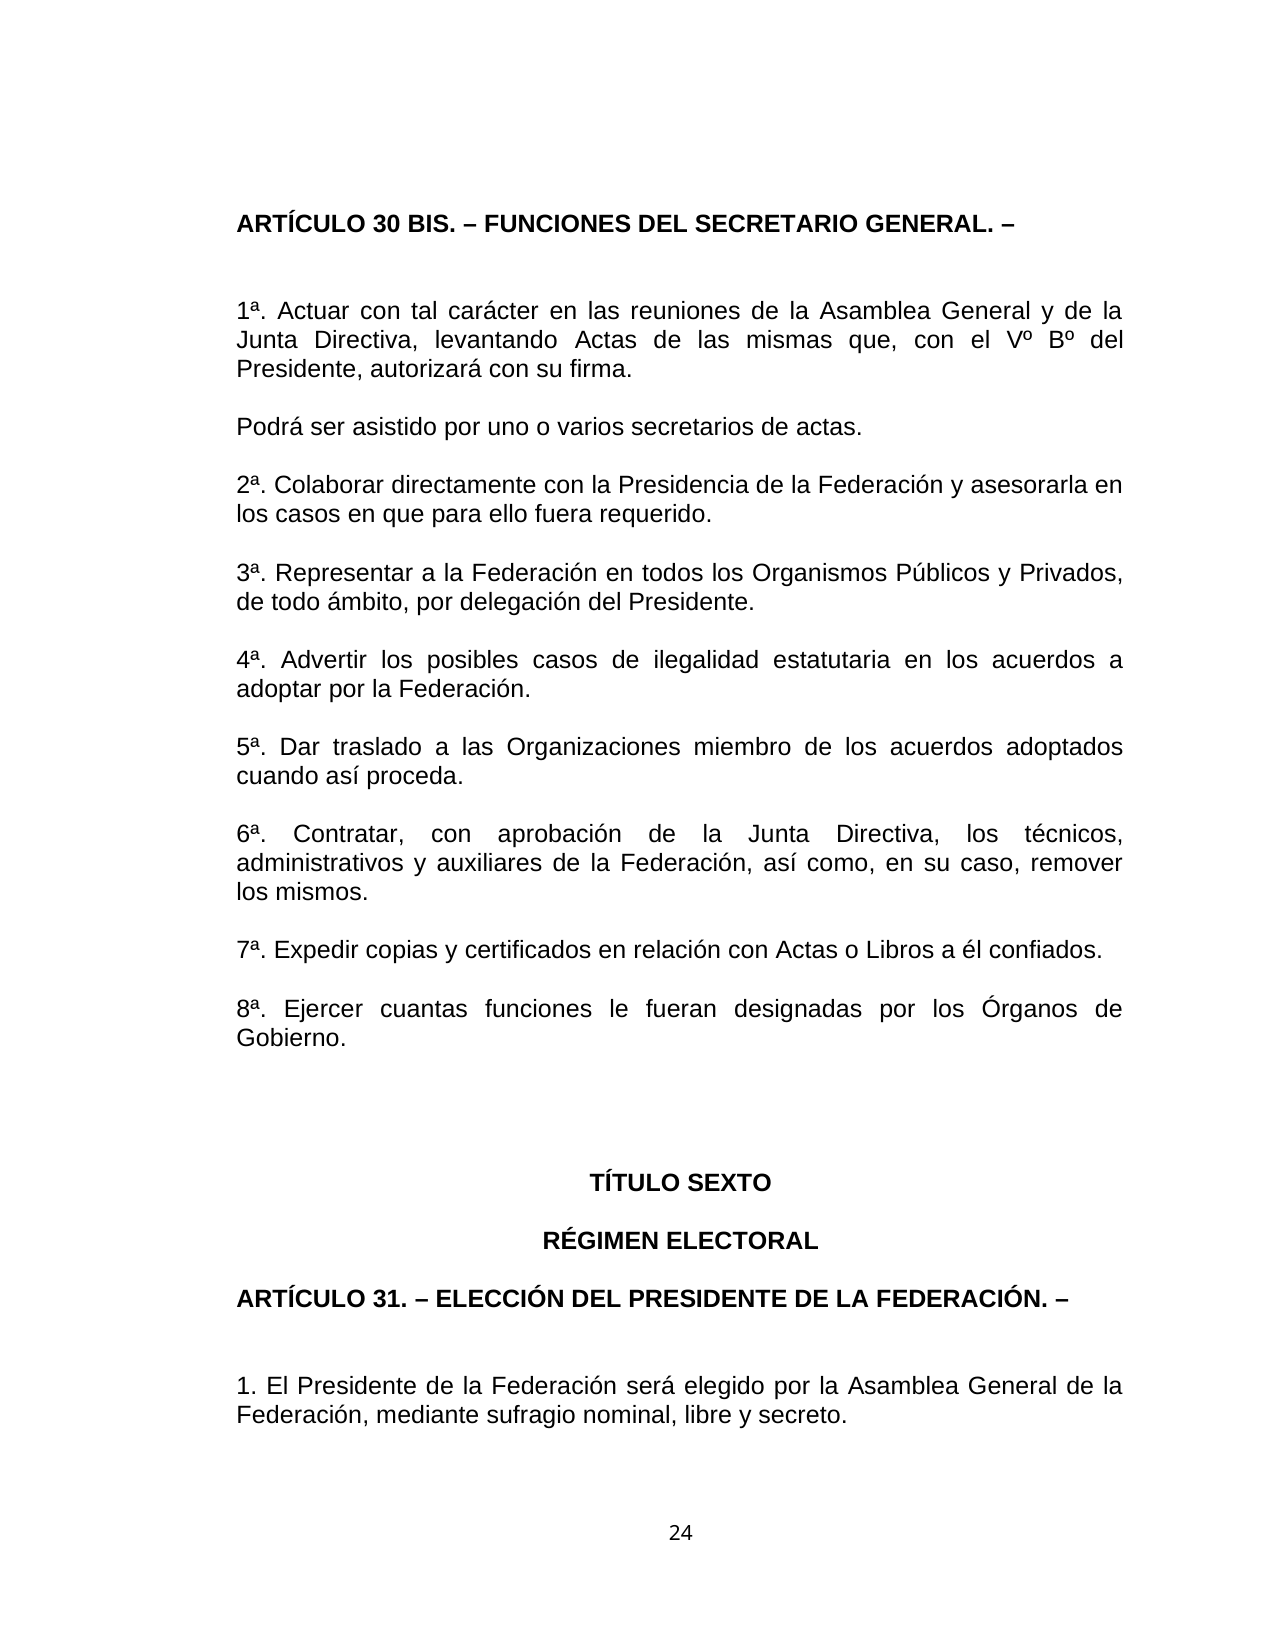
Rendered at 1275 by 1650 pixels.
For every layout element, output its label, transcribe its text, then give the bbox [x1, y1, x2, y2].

text 7ª. Expedir copias y certificados en relación con Actas o Libros a él confiados. [236, 935, 1125, 964]
text 8ª. Ejercer cuantas funciones le fueran designadas por los Órganos de Gobierno. [236, 993, 1125, 1052]
text 1. El Presidente de la Federación será elegido por la Asamblea General de la Federación, mediante sufragio nominal, libre y secreto. [236, 1371, 1125, 1429]
text ARTÍCULO 30 BIS. – FUNCIONES DEL SECRETARIO GENERAL. – [236, 209, 1125, 238]
text 4ª. Advertir los posibles casos de ilegalidad estatutaria en los acuerdos a adoptar por la Federación. [236, 645, 1125, 703]
text 2ª. Colaborar directamente con la Presidencia de la Federación y asesorarla en los casos en que para ello fuera requerido. [236, 470, 1125, 528]
text 3ª. Representar a la Federación en todos los Organismos Públicos y Privados, de todo ámbito, por delegación del Presidente. [236, 557, 1125, 616]
text 6ª. Contratar, con aprobación de la Junta Directiva, los técnicos, administrativos y auxiliares de la Federación, así como, en su caso, remover los mismos. [236, 819, 1125, 906]
text Podrá ser asistido por uno o varios secretarios de actas. [236, 412, 1125, 441]
text TÍTULO SEXTO [236, 1168, 1125, 1197]
text 1ª. Actuar con tal carácter en las reuniones de la Asamblea General y de la Junta Directiva, levantando Actas de las mismas que, con el Vº Bº del Presidente, autorizará con su firma. [236, 296, 1125, 383]
text ARTÍCULO 31. – ELECCIÓN DEL PRESIDENTE DE LA FEDERACIÓN. – [236, 1284, 1125, 1313]
text 5ª. Dar traslado a las Organizaciones miembro de los acuerdos adoptados cuando así proceda. [236, 732, 1125, 790]
text RÉGIMEN ELECTORAL [236, 1226, 1125, 1255]
